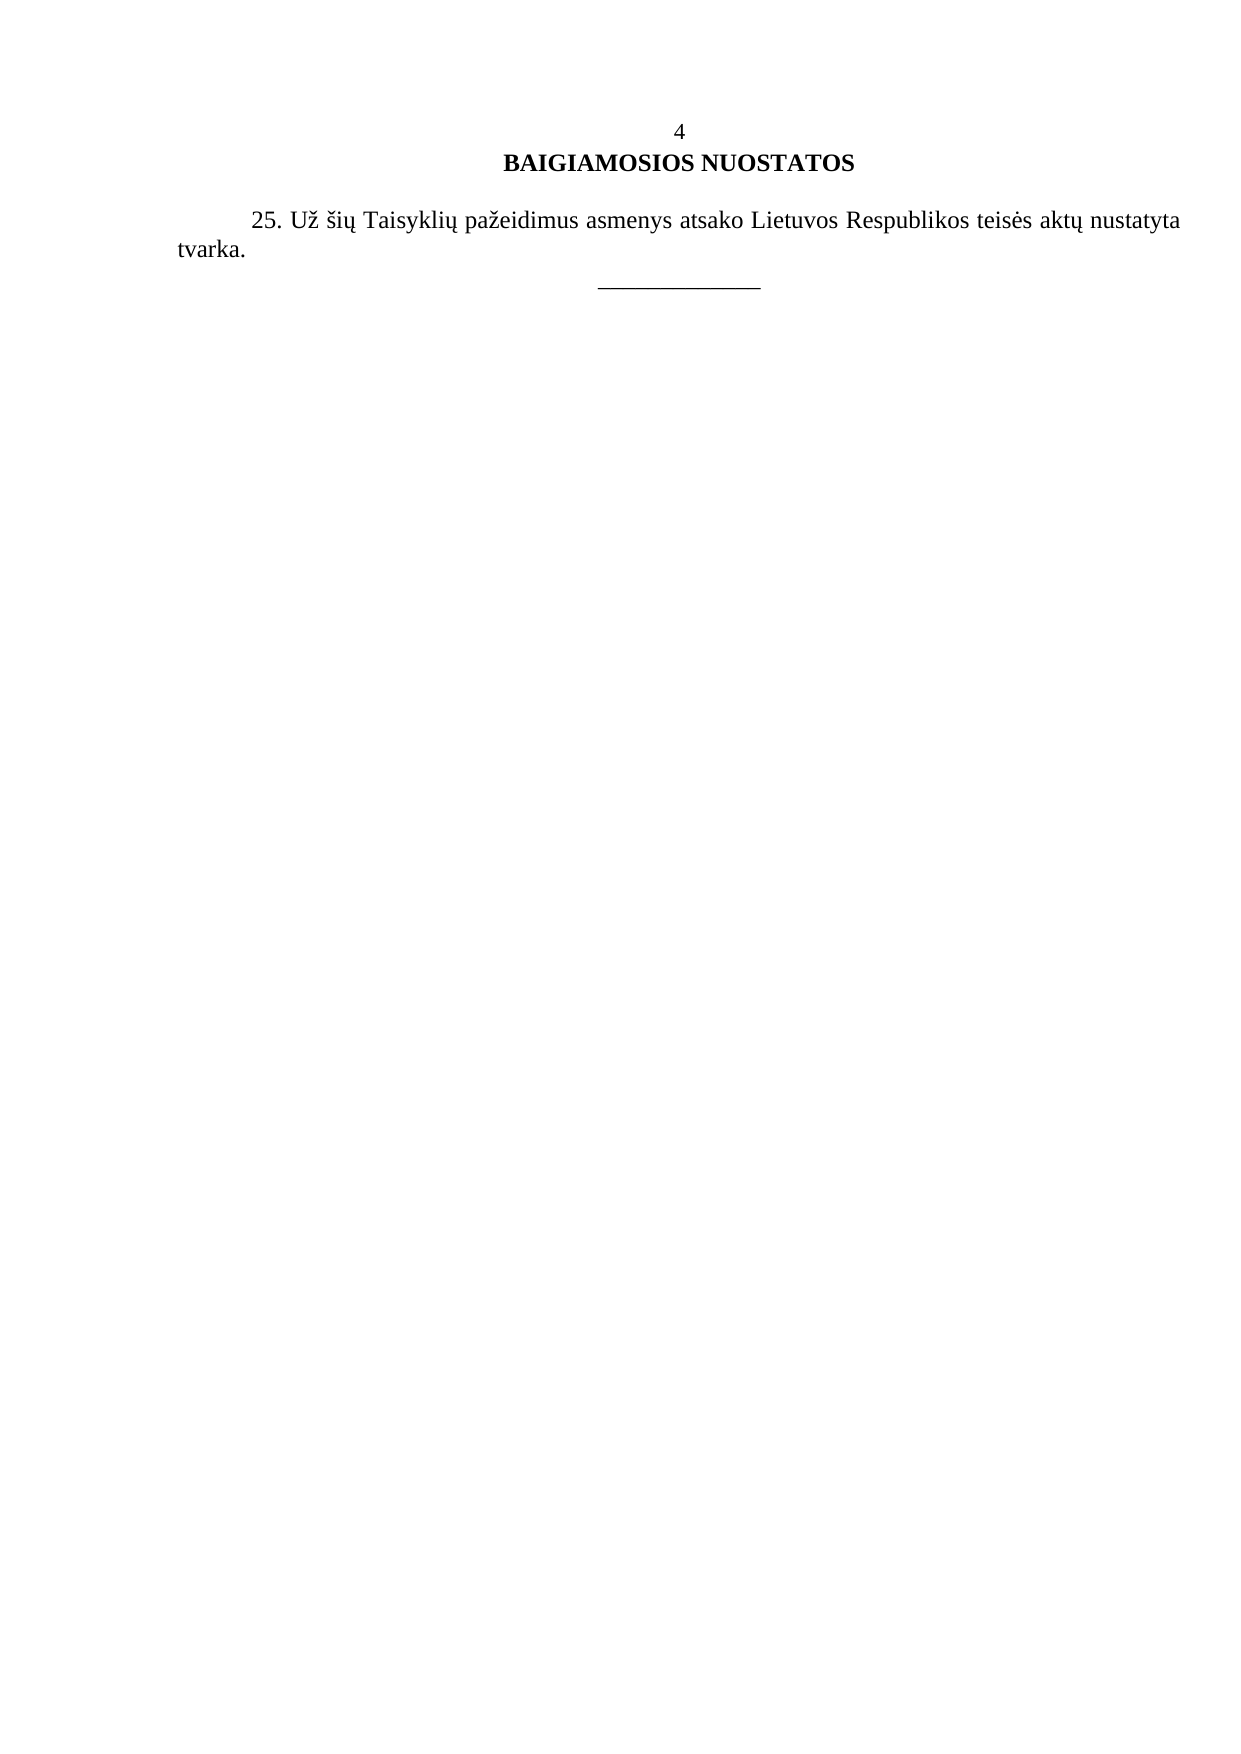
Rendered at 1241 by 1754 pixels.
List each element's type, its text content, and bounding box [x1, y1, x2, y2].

text _____________ [177, 263, 1181, 291]
text BAIGIAMOSIOS NUOSTATOS [177, 148, 1181, 176]
text 25. Už šių Taisyklių pažeidimus asmenys atsako Lietuvos Respublikos teisės aktų nustatyta tvarka. [177, 205, 1181, 263]
